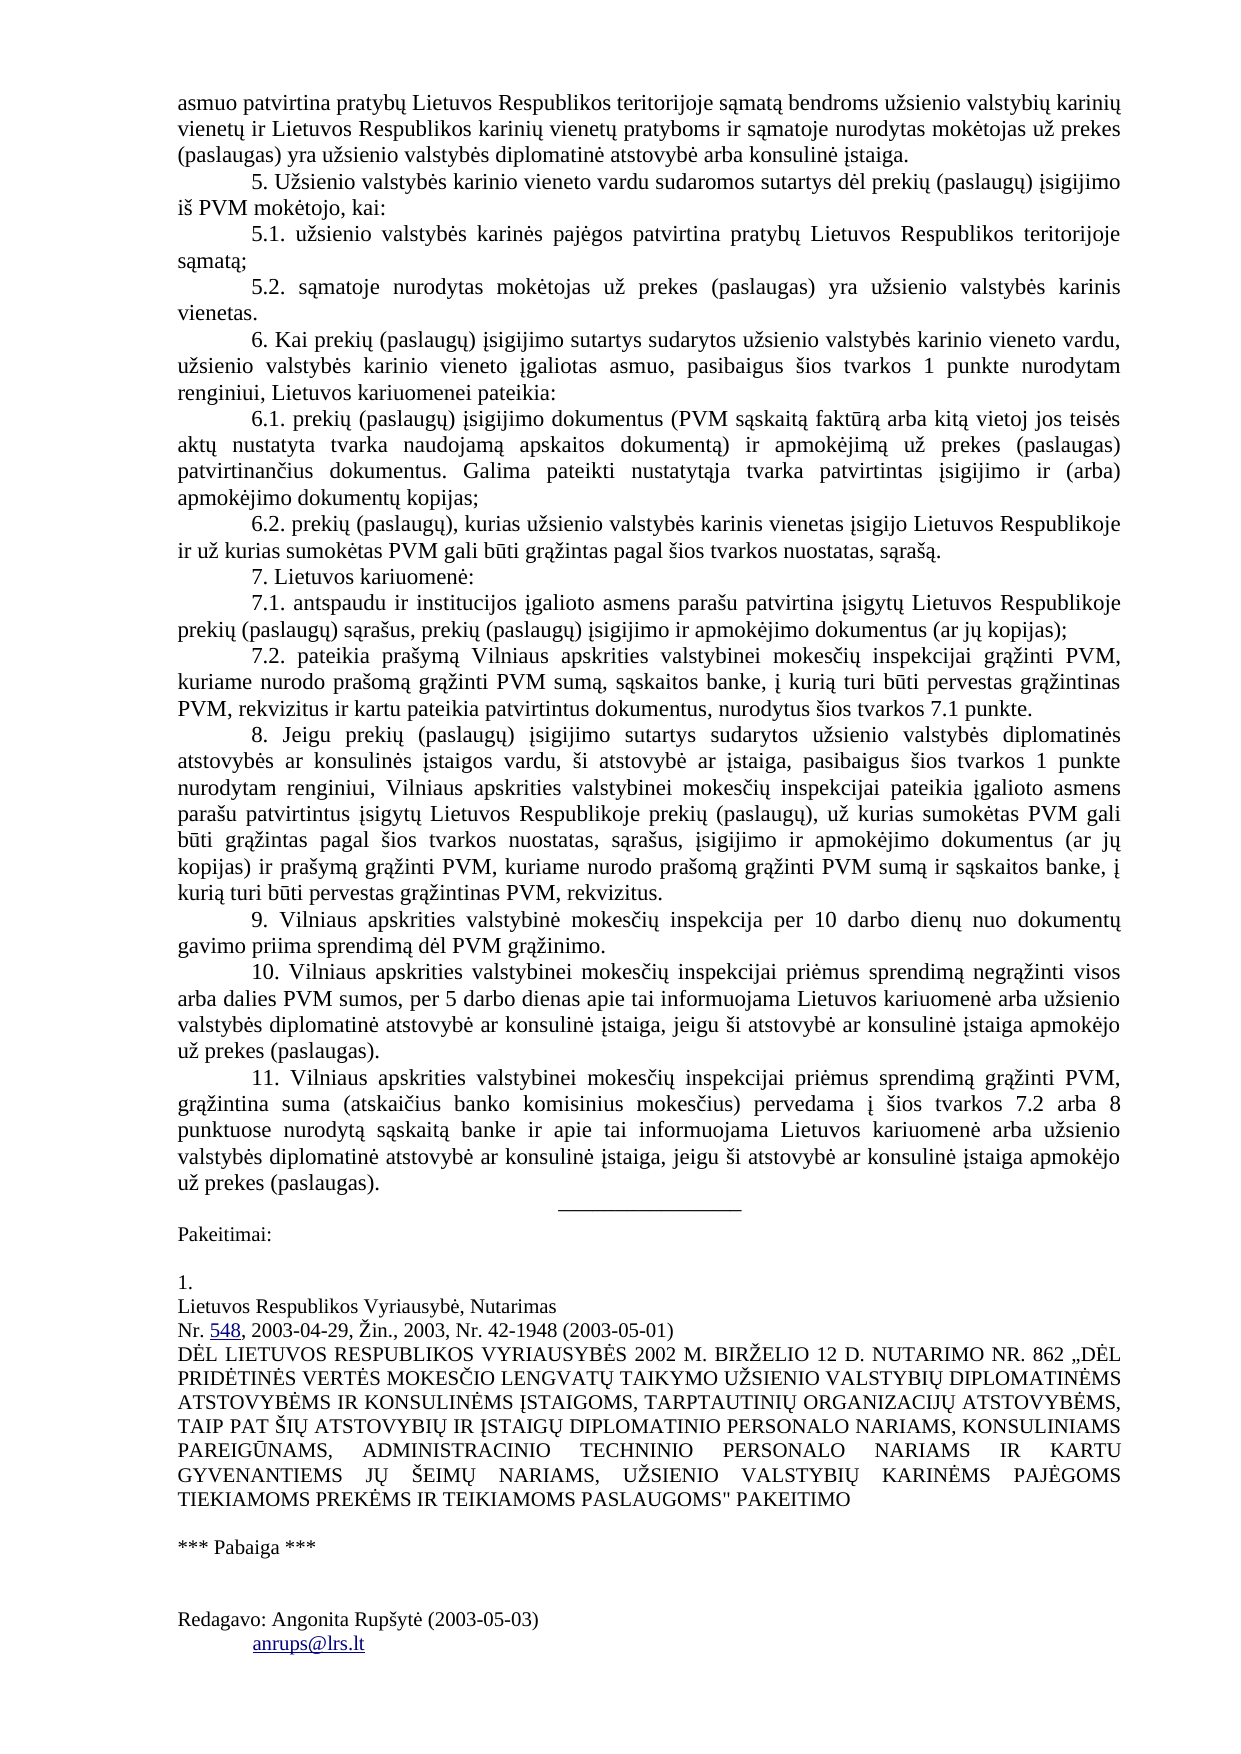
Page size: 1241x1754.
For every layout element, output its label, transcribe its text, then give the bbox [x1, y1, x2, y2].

text 8. Jeigu prekių (paslaugų) įsigijimo sutartys sudarytos užsienio valstybės diplomatinės atstovybės ar konsulinės įstaigos vardu, ši atstovybė ar įstaiga, pasibaigus šios tvarkos 1 punkte nurodytam renginiui, Vilniaus apskrities valstybinei mokesčių inspekcijai pateikia įgalioto asmens parašu patvirtintus įsigytų Lietuvos Respublikoje prekių (paslaugų), už kurias sumokėtas PVM gali būti grąžintas pagal šios tvarkos nuostatas, sąrašus, įsigijimo ir apmokėjimo dokumentus (ar jų kopijas) ir prašymą grąžinti PVM, kuriame nurodo prašomą grąžinti PVM sumą ir sąskaitos banke, į kurią turi būti pervestas grąžintinas PVM, rekvizitus. [177, 721, 1122, 906]
text anrups@lrs.lt [177, 1631, 1122, 1655]
text 5.2. sąmatoje nurodytas mokėtojas už prekes (paslaugas) yra užsienio valstybės karinis vienetas. [177, 273, 1122, 326]
text *** Pabaiga *** [177, 1535, 1122, 1559]
text Nr. 548, 2003-04-29, Žin., 2003, Nr. 42-1948 (2003-05-01) [177, 1318, 1122, 1342]
text Lietuvos Respublikos Vyriausybė, Nutarimas [177, 1294, 1122, 1318]
text 10. Vilniaus apskrities valstybinei mokesčių inspekcijai priėmus sprendimą negrąžinti visos arba dalies PVM sumos, per 5 darbo dienas apie tai informuojama Lietuvos kariuomenė arba užsienio valstybės diplomatinė atstovybė ar konsulinė įstaiga, jeigu ši atstovybė ar konsulinė įstaiga apmokėjo už prekes (paslaugas). [177, 958, 1122, 1064]
text 11. Vilniaus apskrities valstybinei mokesčių inspekcijai priėmus sprendimą grąžinti PVM, grąžintina suma (atskaičius banko komisinius mokesčius) pervedama į šios tvarkos 7.2 arba 8 punktuose nurodytą sąskaitą banke ir apie tai informuojama Lietuvos kariuomenė arba užsienio valstybės diplomatinė atstovybė ar konsulinė įstaiga, jeigu ši atstovybė ar konsulinė įstaiga apmokėjo už prekes (paslaugas). [177, 1064, 1122, 1196]
text –––––––––––––––– [177, 1196, 1122, 1222]
text 6.2. prekių (paslaugų), kurias užsienio valstybės karinis vienetas įsigijo Lietuvos Respublikoje ir už kurias sumokėtas PVM gali būti grąžintas pagal šios tvarkos nuostatas, sąrašą. [177, 510, 1122, 563]
text 7. Lietuvos kariuomenė: [177, 563, 1122, 589]
text 6.1. prekių (paslaugų) įsigijimo dokumentus (PVM sąskaitą faktūrą arba kitą vietoj jos teisės aktų nustatyta tvarka naudojamą apskaitos dokumentą) ir apmokėjimą už prekes (paslaugas) patvirtinančius dokumentus. Galima pateikti nustatytąja tvarka patvirtintas įsigijimo ir (arba) apmokėjimo dokumentų kopijas; [177, 405, 1122, 510]
text 1. [177, 1270, 1122, 1294]
text asmuo patvirtina pratybų Lietuvos Respublikos teritorijoje sąmatą bendroms užsienio valstybių karinių vienetų ir Lietuvos Respublikos karinių vienetų pratyboms ir sąmatoje nurodytas mokėtojas už prekes (paslaugas) yra užsienio valstybės diplomatinė atstovybė arba konsulinė įstaiga. [177, 89, 1122, 168]
text Redagavo: Angonita Rupšytė (2003-05-03) [177, 1607, 1122, 1631]
text 7.1. antspaudu ir institucijos įgalioto asmens parašu patvirtina įsigytų Lietuvos Respublikoje prekių (paslaugų) sąrašus, prekių (paslaugų) įsigijimo ir apmokėjimo dokumentus (ar jų kopijas); [177, 589, 1122, 642]
text 5. Užsienio valstybės karinio vieneto vardu sudaromos sutartys dėl prekių (paslaugų) įsigijimo iš PVM mokėtojo, kai: [177, 168, 1122, 220]
text 9. Vilniaus apskrities valstybinė mokesčių inspekcija per 10 darbo dienų nuo dokumentų gavimo priima sprendimą dėl PVM grąžinimo. [177, 906, 1122, 958]
text DĖL LIETUVOS RESPUBLIKOS VYRIAUSYBĖS 2002 M. BIRŽELIO 12 D. NUTARIMO NR. 862 „DĖL PRIDĖTINĖS VERTĖS MOKESČIO LENGVATŲ TAIKYMO UŽSIENIO VALSTYBIŲ DIPLOMATINĖMS ATSTOVYBĖMS IR KONSULINĖMS ĮSTAIGOMS, TARPTAUTINIŲ ORGANIZACIJŲ ATSTOVYBĖMS, TAIP PAT ŠIŲ ATSTOVYBIŲ IR ĮSTAIGŲ DIPLOMATINIO PERSONALO NARIAMS, KONSULINIAMS PAREIGŪNAMS, ADMINISTRACINIO TECHNINIO PERSONALO NARIAMS IR KARTU GYVENANTIEMS JŲ ŠEIMŲ NARIAMS, UŽSIENIO VALSTYBIŲ KARINĖMS PAJĖGOMS TIEKIAMOMS PREKĖMS IR TEIKIAMOMS PASLAUGOMS" PAKEITIMO [177, 1342, 1122, 1511]
text Pakeitimai: [177, 1222, 1122, 1246]
text 5.1. užsienio valstybės karinės pajėgos patvirtina pratybų Lietuvos Respublikos teritorijoje sąmatą; [177, 220, 1122, 273]
text 6. Kai prekių (paslaugų) įsigijimo sutartys sudarytos užsienio valstybės karinio vieneto vardu, užsienio valstybės karinio vieneto įgaliotas asmuo, pasibaigus šios tvarkos 1 punkte nurodytam renginiui, Lietuvos kariuomenei pateikia: [177, 326, 1122, 405]
text 7.2. pateikia prašymą Vilniaus apskrities valstybinei mokesčių inspekcijai grąžinti PVM, kuriame nurodo prašomą grąžinti PVM sumą, sąskaitos banke, į kurią turi būti pervestas grąžintinas PVM, rekvizitus ir kartu pateikia patvirtintus dokumentus, nurodytus šios tvarkos 7.1 punkte. [177, 642, 1122, 721]
